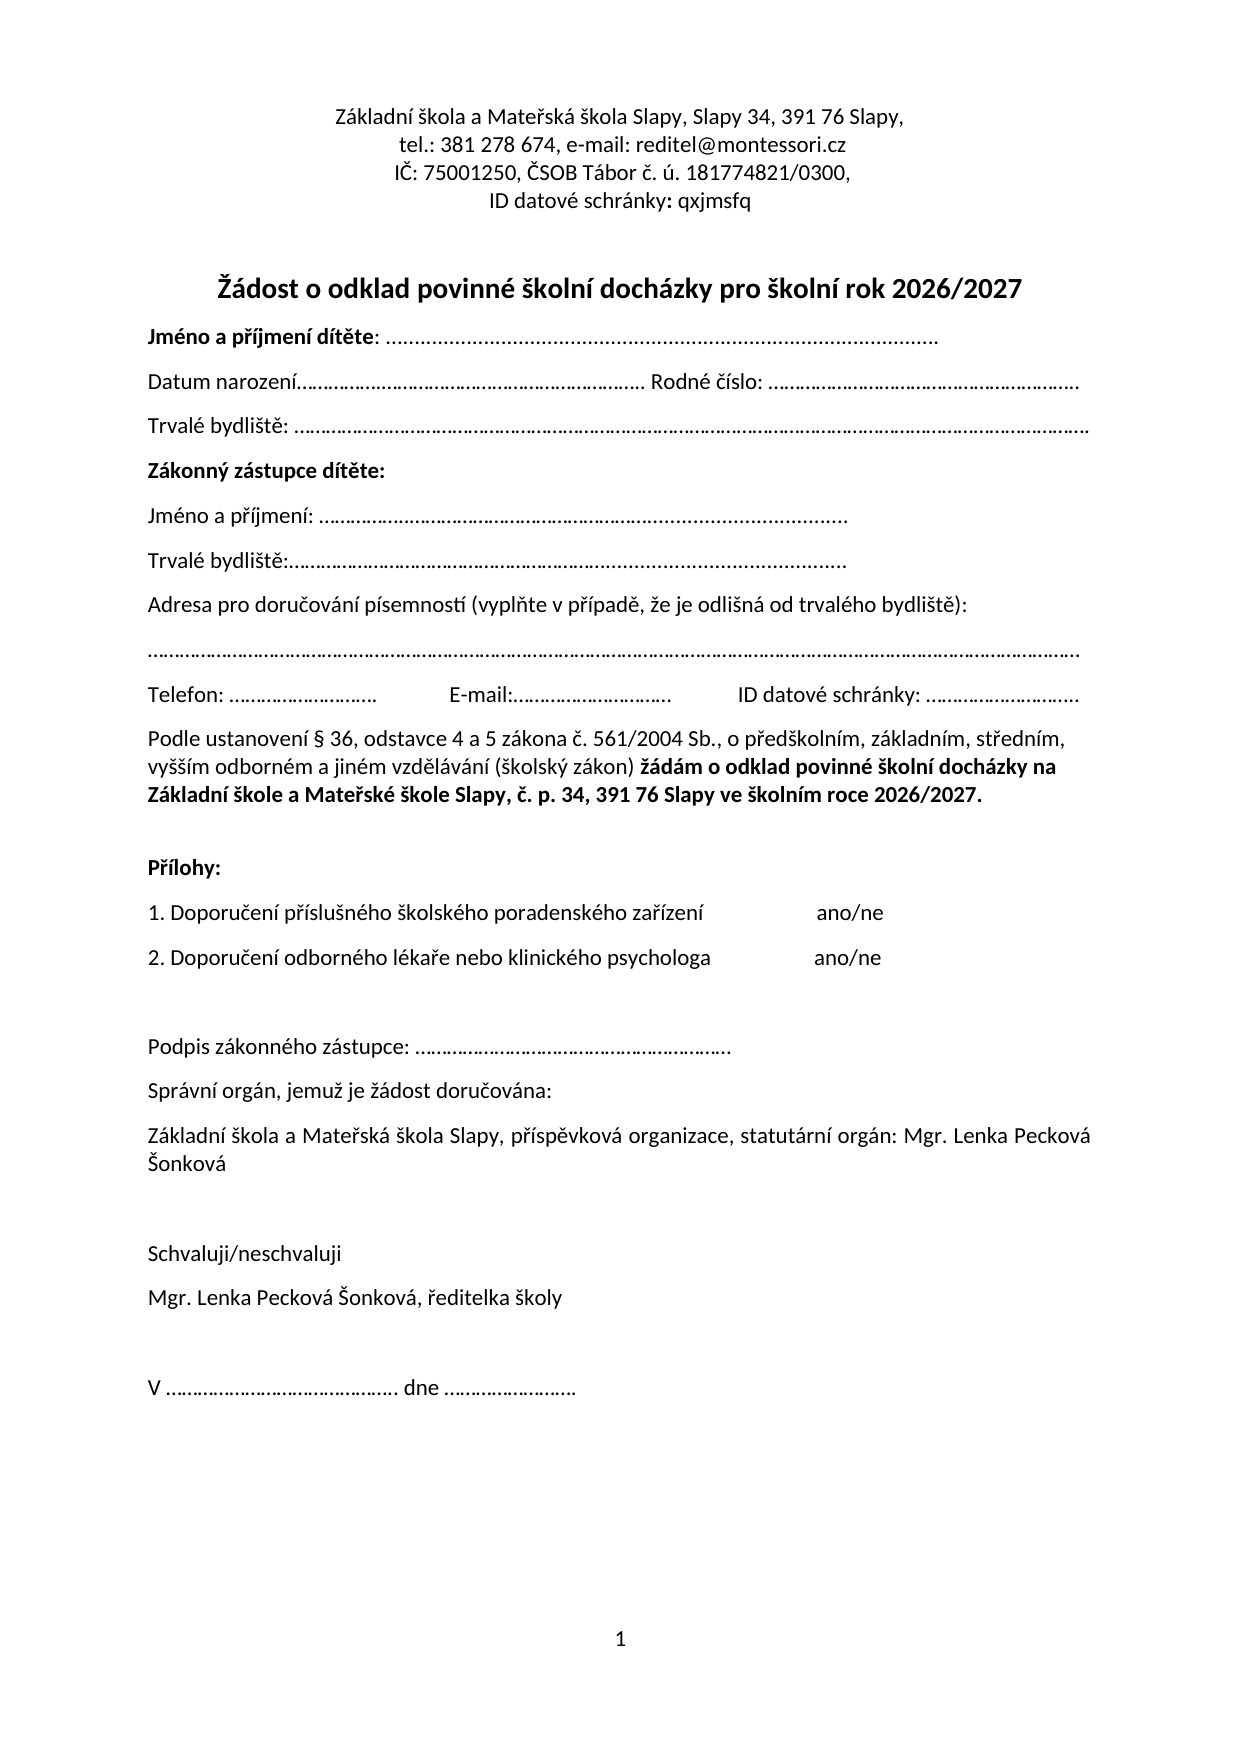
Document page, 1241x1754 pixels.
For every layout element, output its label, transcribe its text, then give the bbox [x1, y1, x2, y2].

text Podpis zákonného zástupce: …………………………………………………… [148, 1032, 1092, 1060]
text V …………………………………….. dne ……………………. [148, 1373, 1092, 1401]
text Přílohy: [148, 853, 1092, 881]
text Datum narození…………….………………………………………….. Rodné číslo: ………………………………………………….. [148, 367, 1092, 395]
text Zákonný zástupce dítěte: [148, 456, 1092, 484]
text 2. Doporučení odborného lékaře nebo klinického psychologa ano/ne [148, 943, 1092, 971]
text Jméno a příjmení: ……………..………………………………………................................... [148, 501, 1092, 529]
text Žádost o odklad povinné školní docházky pro školní rok 2026/2027 [148, 270, 1092, 306]
text Jméno a příjmení dítěte: ................................................................................................ [148, 322, 1092, 350]
text Základní škola a Mateřská škola Slapy, příspěvková organizace, statutární orgán: Mgr. Lenka Pecková Šonková [148, 1121, 1092, 1177]
text Trvalé bydliště: ……………………………………………………………………………………………………………………………………. [148, 412, 1092, 440]
text 1. Doporučení příslušného školského poradenského zařízení ano/ne [148, 898, 1092, 926]
text Schvaluji/neschvaluji [148, 1239, 1092, 1267]
text Správní orgán, jemuž je žádost doručována: [148, 1077, 1092, 1105]
text Podle ustanovení § 36, odstavce 4 a 5 zákona č. 561/2004 Sb., o předškolním, základním, středním, vyšším odborném a jiném vzdělávání (školský zákon) žádám o odklad povinné školní docházky na Základní škole a Mateřské škole Slapy, č. p. 34, 391 76 Slapy ve školním roce 2026/2027. [148, 724, 1092, 837]
text Mgr. Lenka Pecková Šonková, ředitelka školy [148, 1283, 1092, 1311]
text Telefon: ………………………. E-mail:………………………… ID datové schránky: ……………………….. [148, 680, 1092, 708]
text …………………………………………………………………………………………………………………………………………………………… [148, 635, 1092, 663]
text Adresa pro doručování písemností (vyplňte v případě, že je odlišná od trvalého bydliště): [148, 590, 1092, 618]
text Trvalé bydliště:…………………………………………………….......................................... [148, 546, 1092, 574]
